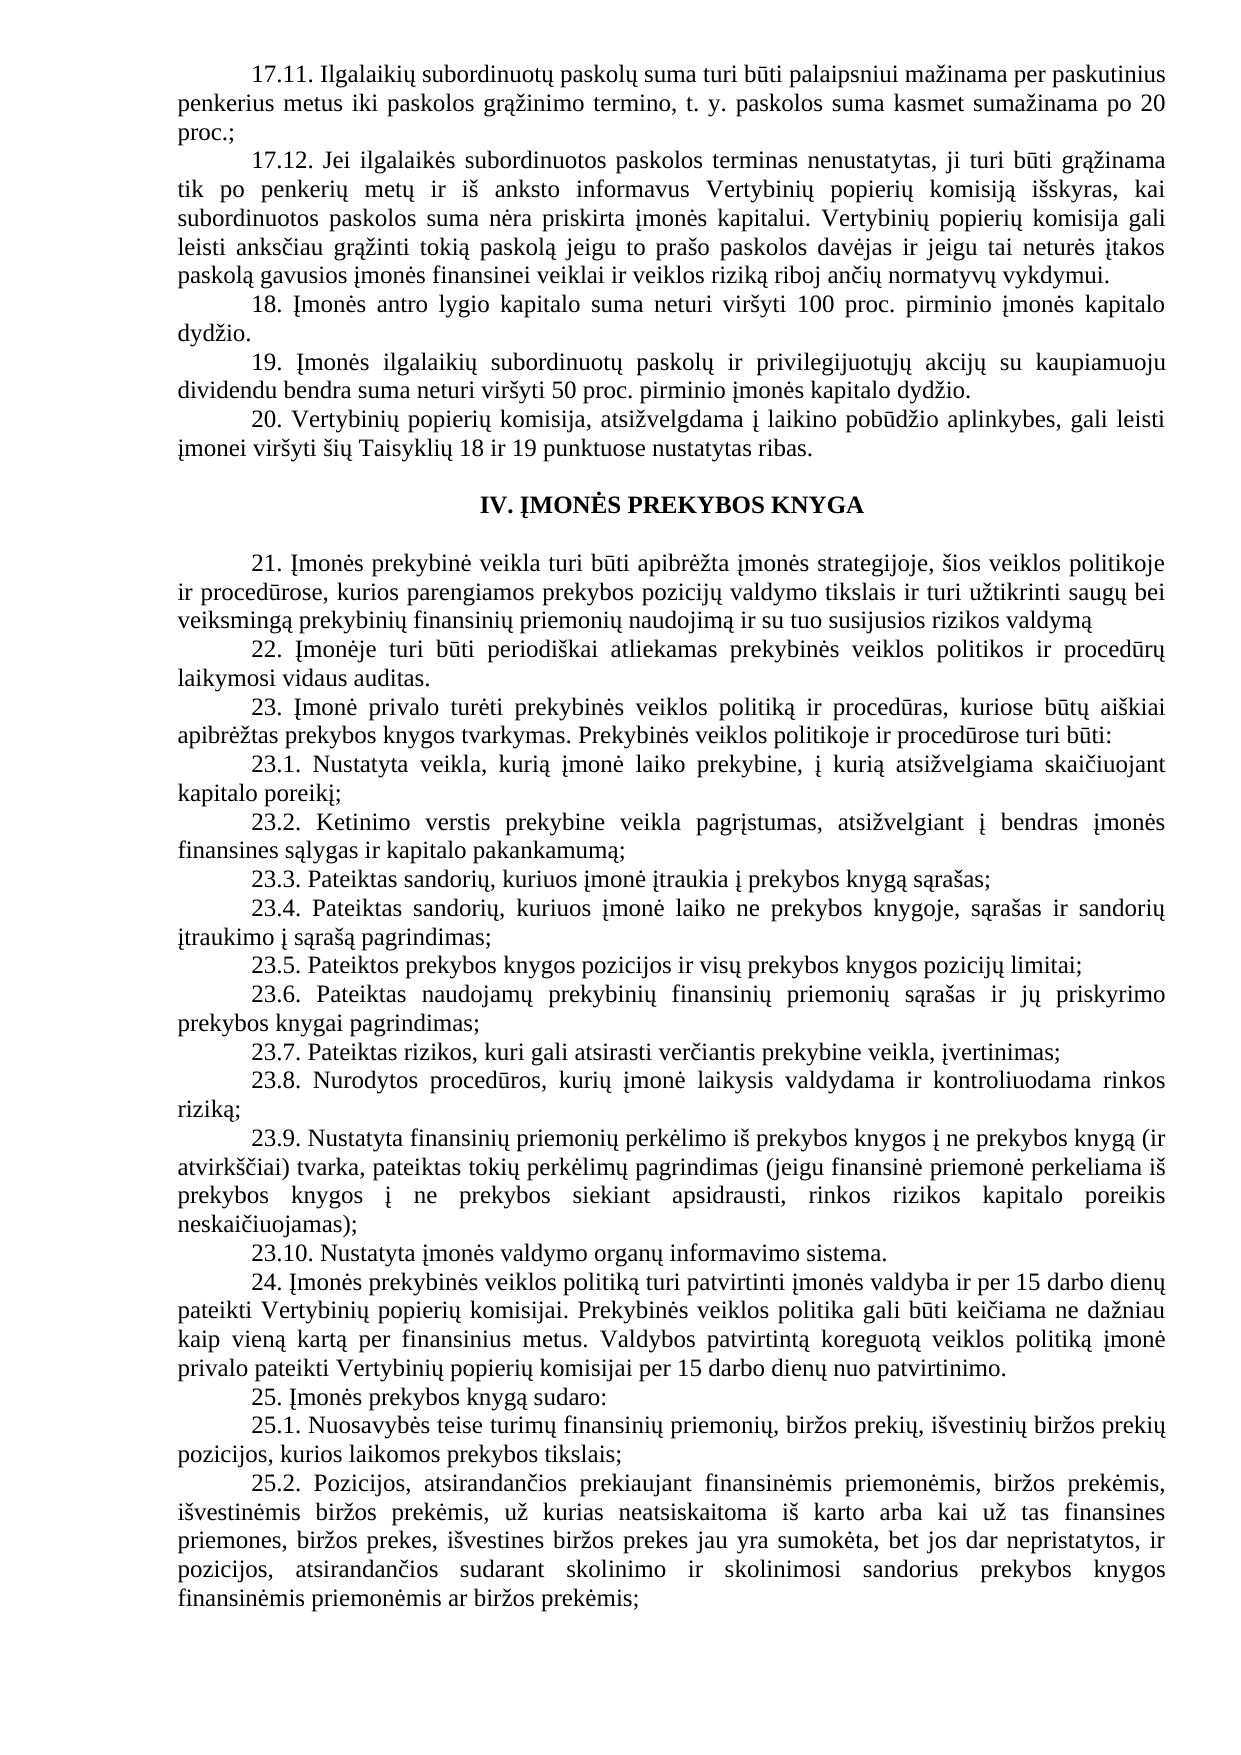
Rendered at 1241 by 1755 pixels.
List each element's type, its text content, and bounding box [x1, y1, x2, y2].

text 22. Įmonėje turi būti periodiškai atliekamas prekybinės veiklos politikos ir procedūrų laikymosi vidaus auditas. [177, 634, 1166, 692]
text 25.1. Nuosavybės teise turimų finansinių priemonių, biržos prekių, išvestinių biržos prekių pozicijos, kurios laikomos prekybos tikslais; [177, 1410, 1166, 1468]
text 23.10. Nustatyta įmonės valdymo organų informavimo sistema. [177, 1238, 1166, 1267]
text 23.2. Ketinimo verstis prekybine veikla pagrįstumas, atsižvelgiant į bendras įmonės finansines sąlygas ir kapitalo pakankamumą; [177, 807, 1166, 864]
text 17.12. Jei ilgalaikės subordinuotos paskolos terminas nenustatytas, ji turi būti grąžinama tik po penkerių metų ir iš anksto informavus Vertybinių popierių komisiją išskyras, kai subordinuotos paskolos suma nėra priskirta įmonės kapitalui. Vertybinių popierių komisija gali leisti anksčiau grąžinti tokią paskolą jeigu to prašo paskolos davėjas ir jeigu tai neturės įtakos paskolą gavusios įmonės finansinei veiklai ir veiklos riziką riboj ančių normatyvų vykdymui. [177, 145, 1166, 289]
text 23.5. Pateiktos prekybos knygos pozicijos ir visų prekybos knygos pozicijų limitai; [177, 950, 1166, 979]
text 23.8. Nurodytos procedūros, kurių įmonė laikysis valdydama ir kontroliuodama rinkos riziką; [177, 1065, 1166, 1123]
text 17.11. Ilgalaikių subordinuotų paskolų suma turi būti palaipsniui mažinama per paskutinius penkerius metus iki paskolos grąžinimo termino, t. y. paskolos suma kasmet sumažinama po 20 proc.; [177, 59, 1166, 145]
text 18. Įmonės antro lygio kapitalo suma neturi viršyti 100 proc. pirminio įmonės kapitalo dydžio. [177, 289, 1166, 347]
text 24. Įmonės prekybinės veiklos politiką turi patvirtinti įmonės valdyba ir per 15 darbo dienų pateikti Vertybinių popierių komisijai. Prekybinės veiklos politika gali būti keičiama ne dažniau kaip vieną kartą per finansinius metus. Valdybos patvirtintą koreguotą veiklos politiką įmonė privalo pateikti Vertybinių popierių komisijai per 15 darbo dienų nuo patvirtinimo. [177, 1267, 1166, 1382]
text IV. ĮMONĖS PREKYBOS KNYGA [177, 490, 1166, 519]
text 23.7. Pateiktas rizikos, kuri gali atsirasti verčiantis prekybine veikla, įvertinimas; [177, 1037, 1166, 1065]
text 23. Įmonė privalo turėti prekybinės veiklos politiką ir procedūras, kuriose būtų aiškiai apibrėžtas prekybos knygos tvarkymas. Prekybinės veiklos politikoje ir procedūrose turi būti: [177, 692, 1166, 749]
text 20. Vertybinių popierių komisija, atsižvelgdama į laikino pobūdžio aplinkybes, gali leisti įmonei viršyti šių Taisyklių 18 ir 19 punktuose nustatytas ribas. [177, 404, 1166, 462]
text 25. Įmonės prekybos knygą sudaro: [177, 1382, 1166, 1410]
text 21. Įmonės prekybinė veikla turi būti apibrėžta įmonės strategijoje, šios veiklos politikoje ir procedūrose, kurios parengiamos prekybos pozicijų valdymo tikslais ir turi užtikrinti saugų bei veiksmingą prekybinių finansinių priemonių naudojimą ir su tuo susijusios rizikos valdymą [177, 548, 1166, 634]
text 23.6. Pateiktas naudojamų prekybinių finansinių priemonių sąrašas ir jų priskyrimo prekybos knygai pagrindimas; [177, 979, 1166, 1037]
text 23.3. Pateiktas sandorių, kuriuos įmonė įtraukia į prekybos knygą sąrašas; [177, 864, 1166, 893]
text 23.9. Nustatyta finansinių priemonių perkėlimo iš prekybos knygos į ne prekybos knygą (ir atvirkščiai) tvarka, pateiktas tokių perkėlimų pagrindimas (jeigu finansinė priemonė perkeliama iš prekybos knygos į ne prekybos siekiant apsidrausti, rinkos rizikos kapitalo poreikis neskaičiuojamas); [177, 1123, 1166, 1238]
text 25.2. Pozicijos, atsirandančios prekiaujant finansinėmis priemonėmis, biržos prekėmis, išvestinėmis biržos prekėmis, už kurias neatsiskaitoma iš karto arba kai už tas finansines priemones, biržos prekes, išvestines biržos prekes jau yra sumokėta, bet jos dar nepristatytos, ir pozicijos, atsirandančios sudarant skolinimo ir skolinimosi sandorius prekybos knygos finansinėmis priemonėmis ar biržos prekėmis; [177, 1468, 1166, 1612]
text 23.1. Nustatyta veikla, kurią įmonė laiko prekybine, į kurią atsižvelgiama skaičiuojant kapitalo poreikį; [177, 749, 1166, 807]
text 23.4. Pateiktas sandorių, kuriuos įmonė laiko ne prekybos knygoje, sąrašas ir sandorių įtraukimo į sąrašą pagrindimas; [177, 893, 1166, 950]
text 19. Įmonės ilgalaikių subordinuotų paskolų ir privilegijuotųjų akcijų su kaupiamuoju dividendu bendra suma neturi viršyti 50 proc. pirminio įmonės kapitalo dydžio. [177, 347, 1166, 404]
